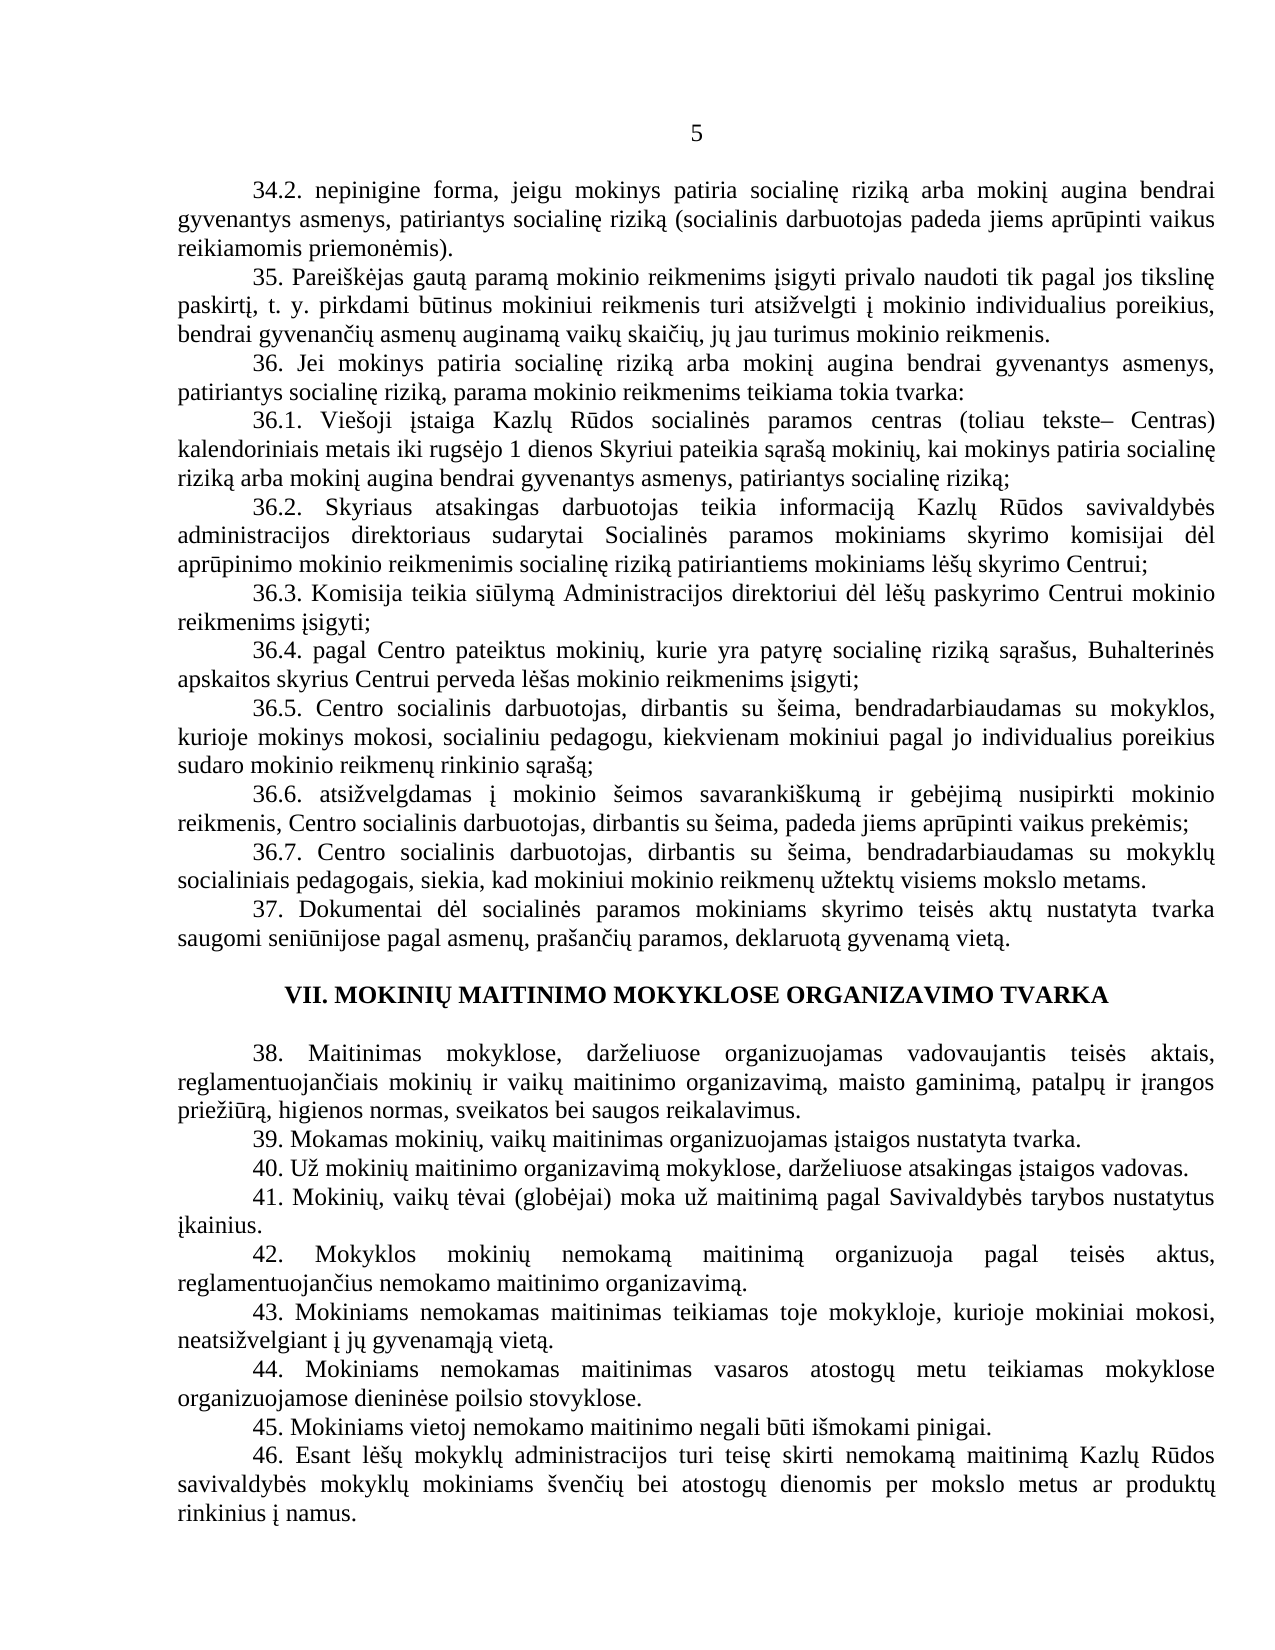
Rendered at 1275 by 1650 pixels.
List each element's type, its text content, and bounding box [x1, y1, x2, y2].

text 45. Mokiniams vietoj nemokamo maitinimo negali būti išmokami pinigai. [177, 1412, 1216, 1441]
text 43. Mokiniams nemokamas maitinimas teikiamas toje mokykloje, kurioje mokiniai mokosi, neatsižvelgiant į jų gyvenamąją vietą. [177, 1297, 1216, 1354]
text 36.6. atsižvelgdamas į mokinio šeimos savarankiškumą ir gebėjimą nusipirkti mokinio reikmenis, Centro socialinis darbuotojas, dirbantis su šeima, padeda jiems aprūpinti vaikus prekėmis; [177, 779, 1216, 837]
text 37. Dokumentai dėl socialinės paramos mokiniams skyrimo teisės aktų nustatyta tvarka saugomi seniūnijose pagal asmenų, prašančių paramos, deklaruotą gyvenamą vietą. [177, 894, 1216, 952]
text 41. Mokinių, vaikų tėvai (globėjai) moka už maitinimą pagal Savivaldybės tarybos nustatytus įkainius. [177, 1182, 1216, 1239]
text 36.1. Viešoji įstaiga Kazlų Rūdos socialinės paramos centras (toliau tekste– Centras) kalendoriniais metais iki rugsėjo 1 dienos Skyriui pateikia sąrašą mokinių, kai mokinys patiria socialinę riziką arba mokinį augina bendrai gyvenantys asmenys, patiriantys socialinę riziką; [177, 406, 1216, 492]
text 36. Jei mokinys patiria socialinę riziką arba mokinį augina bendrai gyvenantys asmenys, patiriantys socialinę riziką, parama mokinio reikmenims teikiama tokia tvarka: [177, 348, 1216, 406]
text 36.3. Komisija teikia siūlymą Administracijos direktoriui dėl lėšų paskyrimo Centrui mokinio reikmenims įsigyti; [177, 578, 1216, 636]
text 36.4. pagal Centro pateiktus mokinių, kurie yra patyrę socialinę riziką sąrašus, Buhalterinės apskaitos skyrius Centrui perveda lėšas mokinio reikmenims įsigyti; [177, 636, 1216, 693]
text 36.5. Centro socialinis darbuotojas, dirbantis su šeima, bendradarbiaudamas su mokyklos, kurioje mokinys mokosi, socialiniu pedagogu, kiekvienam mokiniui pagal jo individualius poreikius sudaro mokinio reikmenų rinkinio sąrašą; [177, 693, 1216, 779]
text 46. Esant lėšų mokyklų administracijos turi teisę skirti nemokamą maitinimą Kazlų Rūdos savivaldybės mokyklų mokiniams švenčių bei atostogų dienomis per mokslo metus ar produktų rinkinius į namus. [177, 1441, 1216, 1527]
text 36.2. Skyriaus atsakingas darbuotojas teikia informaciją Kazlų Rūdos savivaldybės administracijos direktoriaus sudarytai Socialinės paramos mokiniams skyrimo komisijai dėl aprūpinimo mokinio reikmenimis socialinę riziką patiriantiems mokiniams lėšų skyrimo Centrui; [177, 492, 1216, 578]
text 39. Mokamas mokinių, vaikų maitinimas organizuojamas įstaigos nustatyta tvarka. [177, 1124, 1216, 1153]
text 40. Už mokinių maitinimo organizavimą mokyklose, darželiuose atsakingas įstaigos vadovas. [177, 1153, 1216, 1182]
text VII. MOKINIŲ MAITINIMO MOKYKLOSE ORGANIZAVIMO TVARKA [177, 981, 1216, 1009]
text 36.7. Centro socialinis darbuotojas, dirbantis su šeima, bendradarbiaudamas su mokyklų socialiniais pedagogais, siekia, kad mokiniui mokinio reikmenų užtektų visiems mokslo metams. [177, 837, 1216, 894]
text 44. Mokiniams nemokamas maitinimas vasaros atostogų metu teikiamas mokyklose organizuojamose dieninėse poilsio stovyklose. [177, 1354, 1216, 1412]
text 34.2. nepinigine forma, jeigu mokinys patiria socialinę riziką arba mokinį augina bendrai gyvenantys asmenys, patiriantys socialinę riziką (socialinis darbuotojas padeda jiems aprūpinti vaikus reikiamomis priemonėmis). [177, 176, 1216, 262]
text 38. Maitinimas mokyklose, darželiuose organizuojamas vadovaujantis teisės aktais, reglamentuojančiais mokinių ir vaikų maitinimo organizavimą, maisto gaminimą, patalpų ir įrangos priežiūrą, higienos normas, sveikatos bei saugos reikalavimus. [177, 1038, 1216, 1124]
text 35. Pareiškėjas gautą paramą mokinio reikmenims įsigyti privalo naudoti tik pagal jos tikslinę paskirtį, t. y. pirkdami būtinus mokiniui reikmenis turi atsižvelgti į mokinio individualius poreikius, bendrai gyvenančių asmenų auginamą vaikų skaičių, jų jau turimus mokinio reikmenis. [177, 262, 1216, 348]
text 42. Mokyklos mokinių nemokamą maitinimą organizuoja pagal teisės aktus, reglamentuojančius nemokamo maitinimo organizavimą. [177, 1239, 1216, 1297]
